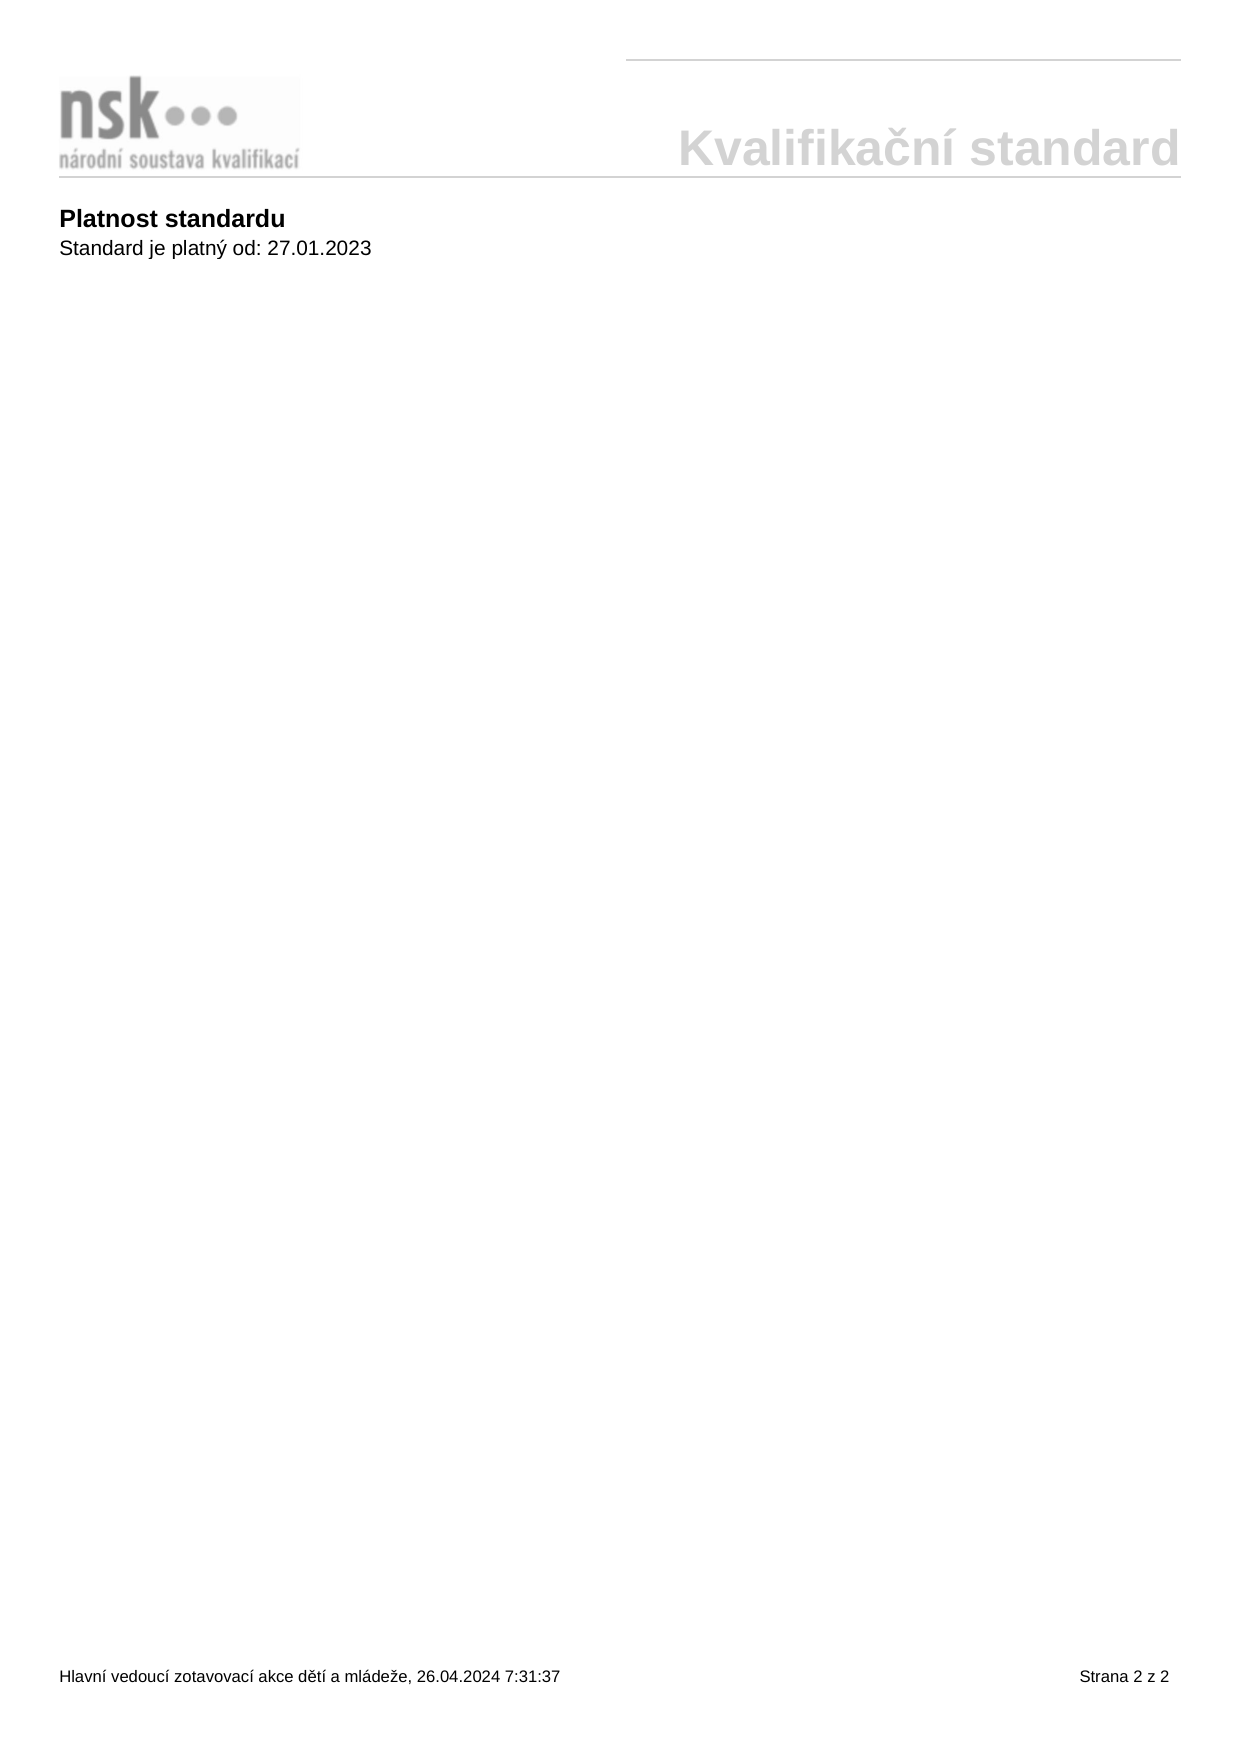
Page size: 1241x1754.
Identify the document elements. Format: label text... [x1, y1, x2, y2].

table_cell [1169, 1159, 1181, 1409]
table_cell [626, 259, 862, 559]
table_cell [484, 859, 620, 1159]
table_cell [626, 1159, 862, 1409]
table_cell [620, 1159, 626, 1409]
table_cell [1093, 259, 1169, 559]
table_cell [1169, 559, 1181, 859]
table_cell [1093, 859, 1169, 1159]
table_cell [862, 194, 1093, 200]
table_cell Platnost standardu [59, 200, 1181, 236]
table_cell Hlavní vedoucí zotavovací akce dětí a mládeže, 26.04.2024 7:31:37 [59, 1658, 862, 1694]
table_cell [1093, 194, 1169, 200]
table_cell [484, 1409, 620, 1658]
table_cell Kvalifikační standard [626, 61, 1181, 176]
table_cell [484, 1159, 620, 1409]
table_cell [484, 171, 620, 176]
table_cell [484, 194, 620, 200]
table_cell [1093, 1409, 1169, 1658]
table_cell [59, 194, 483, 200]
table_cell [1093, 559, 1169, 859]
table_cell [620, 559, 626, 859]
table_cell [484, 259, 620, 559]
table_cell [626, 859, 862, 1159]
table_cell [59, 1159, 483, 1409]
table_cell [59, 259, 483, 559]
table_cell [620, 1409, 626, 1658]
table_cell [862, 859, 1093, 1159]
table_cell [1169, 1658, 1181, 1694]
table_cell [626, 559, 862, 859]
table_cell [1169, 194, 1181, 200]
table_cell [59, 1409, 483, 1658]
table_cell [626, 194, 862, 200]
table_cell [862, 1409, 1093, 1658]
table_cell [1093, 1159, 1169, 1409]
picture [58, 59, 621, 171]
table_cell [59, 178, 1181, 194]
table_cell [620, 859, 626, 1159]
table_cell [484, 559, 620, 859]
table_cell [59, 171, 483, 176]
table_cell [1169, 1409, 1181, 1658]
table_cell [621, 59, 626, 170]
table_cell [862, 259, 1093, 559]
table_cell Strana 2 z 2 [862, 1658, 1169, 1694]
table_cell [1169, 259, 1181, 559]
table_cell [620, 259, 626, 559]
table_cell [59, 859, 483, 1159]
table_cell [862, 1159, 1093, 1409]
table_cell [862, 559, 1093, 859]
table_cell [1169, 859, 1181, 1159]
table_cell [59, 559, 483, 859]
table_cell [626, 1409, 862, 1658]
table_cell Standard je platný od: 27.01.2023 [59, 236, 1181, 259]
